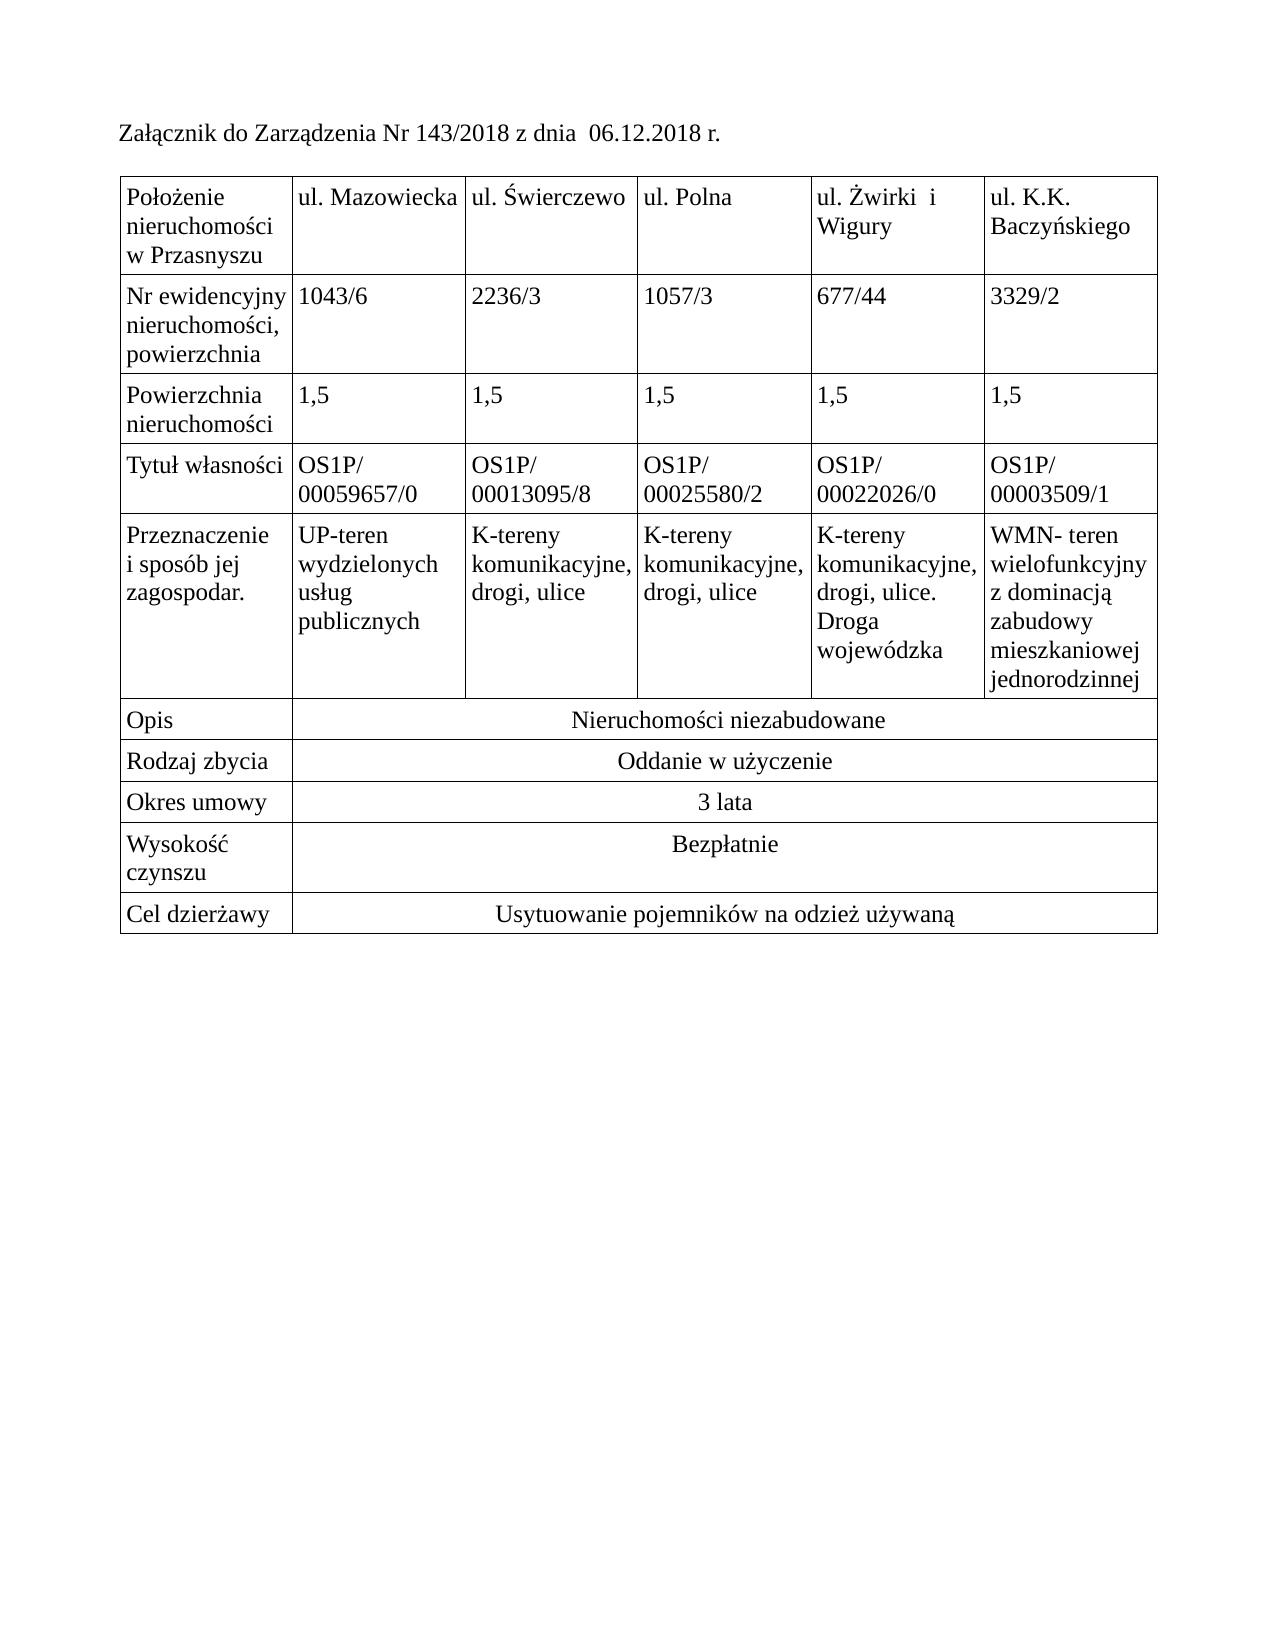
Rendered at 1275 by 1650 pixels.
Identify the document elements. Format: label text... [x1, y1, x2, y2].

table_cell Okres umowy [121, 782, 292, 822]
table_header ul. Świerczewo [466, 177, 637, 274]
table_cell Rodzaj zbycia [121, 740, 292, 781]
table_header ul. K.K. Baczyńskiego [985, 177, 1157, 274]
table_cell Opis [121, 699, 292, 739]
table_cell 1057/3 [638, 275, 811, 373]
table_cell 1043/6 [293, 275, 465, 373]
table_cell Powierzchnia nieruchomości [121, 374, 292, 443]
table_cell Przeznaczenie i sposób jej zagospodar. [121, 514, 292, 698]
table_cell WMN- teren wielofunkcyjny z dominacją zabudowy mieszkaniowej jednorodzinnej [985, 514, 1157, 698]
table_header ul. Żwirki i Wigury [812, 177, 984, 274]
table_header ul. Polna [638, 177, 811, 274]
table_cell UP-teren wydzielonych usług publicznych [293, 514, 465, 698]
table_header ul. Mazowiecka [293, 177, 465, 274]
table_cell 1,5 [293, 374, 465, 443]
table_cell OS1P/00022026/0 [812, 444, 984, 513]
table_cell K-tereny komunikacyjne, drogi, ulice [466, 514, 637, 698]
table_cell 1,5 [638, 374, 811, 443]
table_cell 1,5 [985, 374, 1157, 443]
table_cell Nieruchomości niezabudowane [293, 699, 1157, 739]
table_cell 1,5 [466, 374, 637, 443]
table_cell K-tereny komunikacyjne, drogi, ulice. Droga wojewódzka [812, 514, 984, 698]
table_cell Usytuowanie pojemników na odzież używaną [293, 893, 1157, 933]
table_cell Oddanie w użyczenie [293, 740, 1157, 781]
table_cell OS1P/00003509/1 [985, 444, 1157, 513]
table_cell 677/44 [812, 275, 984, 373]
table_cell K-tereny komunikacyjne, drogi, ulice [638, 514, 811, 698]
table_cell 2236/3 [466, 275, 637, 373]
table_cell Nr ewidencyjny nieruchomości, powierzchnia [121, 275, 292, 373]
table_cell 3 lata [293, 782, 1157, 822]
table_cell OS1P/00025580/2 [638, 444, 811, 513]
table_header Położenie nieruchomości w Przasnyszu [121, 177, 292, 274]
table_cell OS1P/00013095/8 [466, 444, 637, 513]
table_cell OS1P/00059657/0 [293, 444, 465, 513]
table_cell Tytuł własności [121, 444, 292, 513]
table_cell Wysokość czynszu [121, 823, 292, 892]
table_cell 3329/2 [985, 275, 1157, 373]
table_cell 1,5 [812, 374, 984, 443]
text Załącznik do Zarządzenia Nr 143/2018 z dnia 06.12.2018 r. [118, 118, 1157, 147]
table_cell Cel dzierżawy [121, 893, 292, 933]
table_cell Bezpłatnie [293, 823, 1157, 892]
